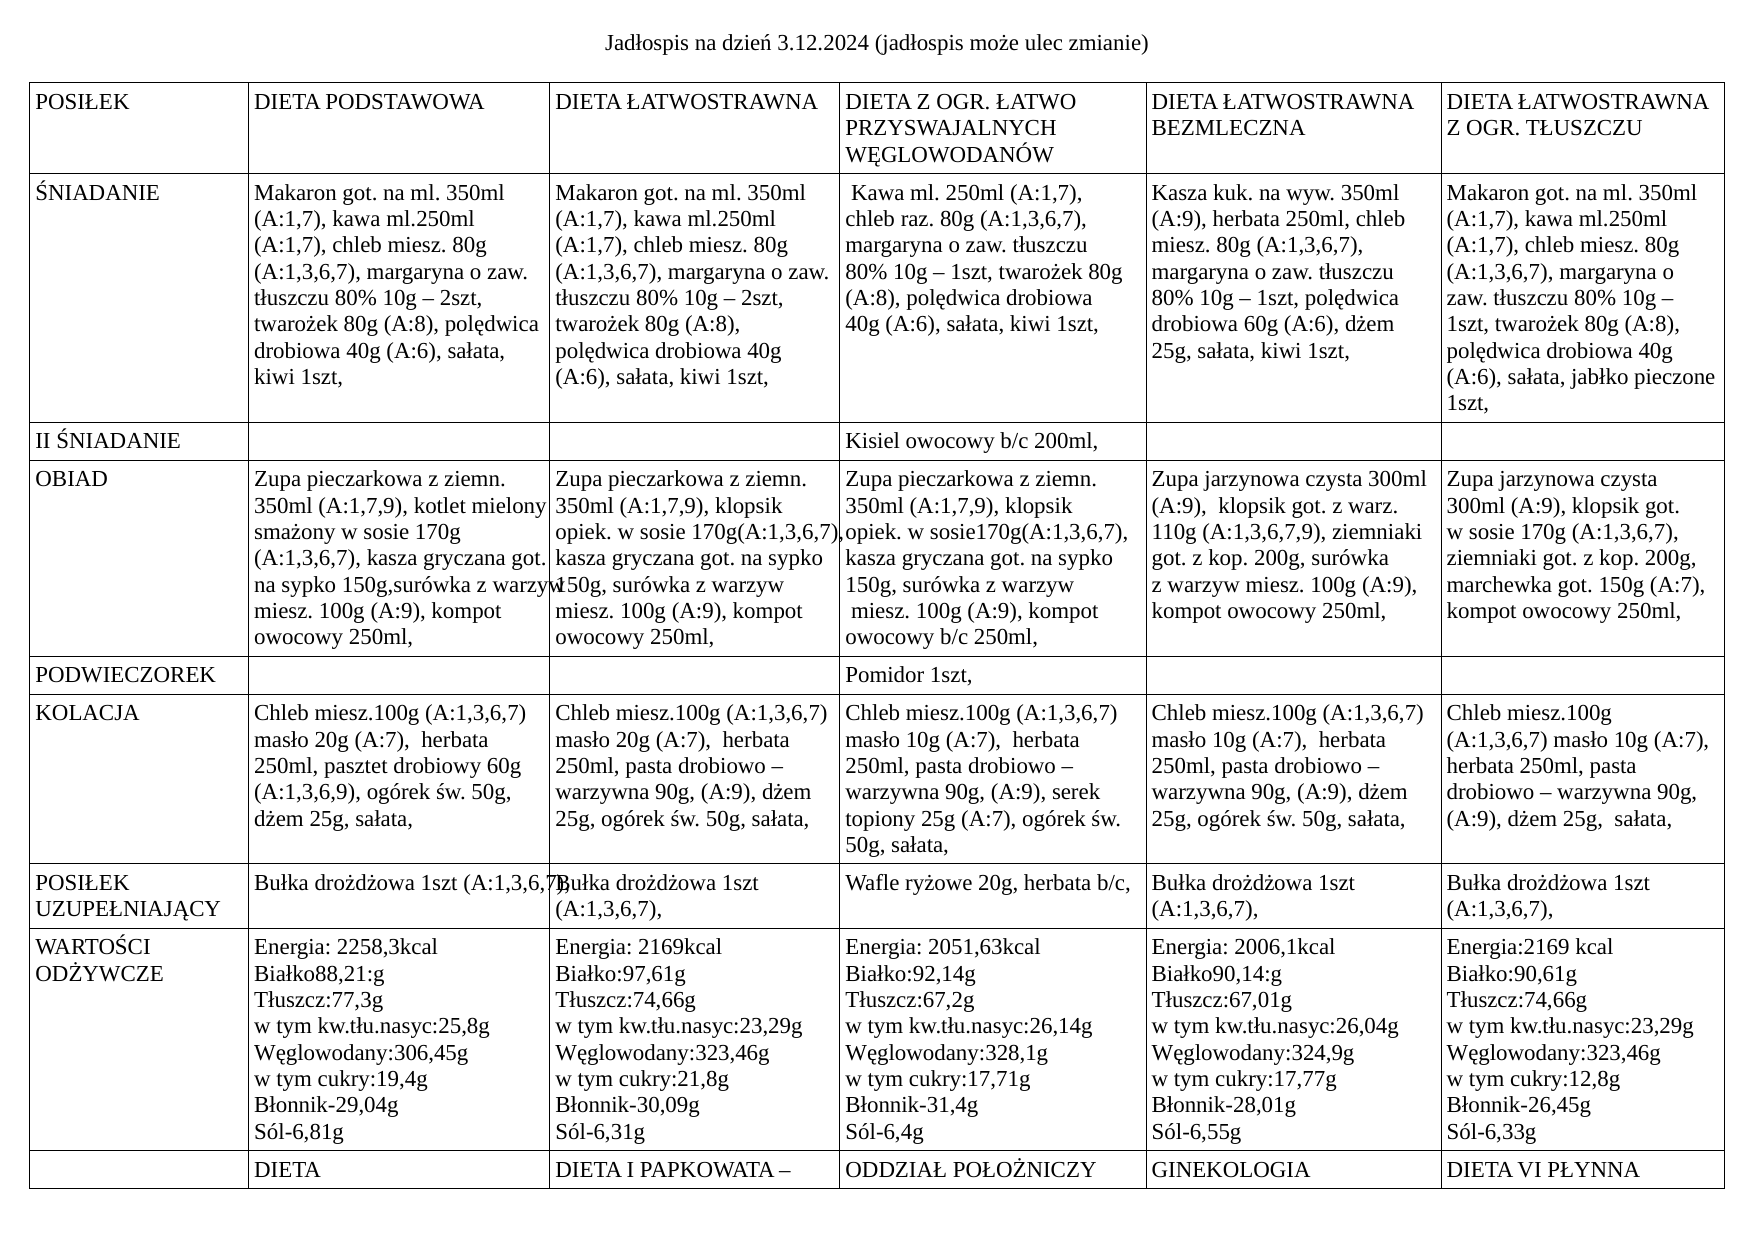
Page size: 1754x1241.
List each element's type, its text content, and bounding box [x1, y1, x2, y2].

table_cell Zupa pieczarkowa z ziemn. 350ml (A:1,7,9), klopsik opiek. w sosie 170g(A:1,3,6,7), kasza gryczana got. na sypko 150g, surówka z warzyw miesz. 100g (A:9), kompot owocowy 250ml, [550, 461, 839, 656]
table_cell Wafle ryżowe 20g, herbata b/c, [840, 864, 1146, 927]
table_cell DIETA I PAPKOWATA – [550, 1151, 839, 1188]
table_cell Kasza kuk. na wyw. 350ml (A:9), herbata 250ml, chleb miesz. 80g (A:1,3,6,7), margaryna o zaw. tłuszczu 80% 10g – 1szt, polędwica drobiowa 60g (A:6), dżem 25g, sałata, kiwi 1szt, [1147, 174, 1441, 422]
table_cell [1147, 423, 1441, 459]
table_cell GINEKOLOGIA [1147, 1151, 1441, 1188]
table_cell Makaron got. na ml. 350ml (A:1,7), kawa ml.250ml (A:1,7), chleb miesz. 80g (A:1,3,6,7), margaryna o zaw. tłuszczu 80% 10g – 2szt, twarożek 80g (A:8), polędwica drobiowa 40g (A:6), sałata, kiwi 1szt, [550, 174, 839, 422]
table_header DIETA Z OGR. ŁATWO PRZYSWAJALNYCH WĘGLOWODANÓW [840, 83, 1146, 173]
text Jadłospis na dzień 3.12.2024 (jadłospis może ulec zmianie) [29, 29, 1724, 56]
table_cell Energia: 2258,3kcal Białko88,21:g Tłuszcz:77,3g w tym kw.tłu.nasyc:25,8g Węglowodany:306,45g w tym cukry:19,4g Błonnik-29,04g Sól-6,81g [249, 929, 549, 1150]
table_cell KOLACJA [30, 695, 248, 863]
table_cell Makaron got. na ml. 350ml (A:1,7), kawa ml.250ml (A:1,7), chleb miesz. 80g (A:1,3,6,7), margaryna o zaw. tłuszczu 80% 10g – 2szt, twarożek 80g (A:8), polędwica drobiowa 40g (A:6), sałata, kiwi 1szt, [249, 174, 549, 422]
table_cell [1147, 657, 1441, 693]
table_cell Energia: 2169kcal Białko:97,61g Tłuszcz:74,66g w tym kw.tłu.nasyc:23,29g Węglowodany:323,46g w tym cukry:21,8g Błonnik-30,09g Sól-6,31g [550, 929, 839, 1150]
table_cell Chleb miesz.100g (A:1,3,6,7) masło 10g (A:7), herbata 250ml, pasta drobiowo – warzywna 90g, (A:9), dżem 25g, sałata, [1442, 695, 1724, 863]
table_cell II ŚNIADANIE [30, 423, 248, 459]
table_cell ODDZIAŁ POŁOŻNICZY [840, 1151, 1146, 1188]
table_cell Chleb miesz.100g (A:1,3,6,7) masło 20g (A:7), herbata 250ml, pasztet drobiowy 60g (A:1,3,6,9), ogórek św. 50g, dżem 25g, sałata, [249, 695, 549, 863]
table_cell Pomidor 1szt, [840, 657, 1146, 693]
table_cell Zupa jarzynowa czysta 300ml (A:9), klopsik got. z warz. 110g (A:1,3,6,7,9), ziemniaki got. z kop. 200g, surówka z warzyw miesz. 100g (A:9), kompot owocowy 250ml, [1147, 461, 1441, 656]
table_cell Energia: 2051,63kcal Białko:92,14g Tłuszcz:67,2g w tym kw.tłu.nasyc:26,14g Węglowodany:328,1g w tym cukry:17,71g Błonnik-31,4g Sól-6,4g [840, 929, 1146, 1150]
table_cell DIETA VI PŁYNNA [1442, 1151, 1724, 1188]
table_cell Energia:2169 kcal Białko:90,61g Tłuszcz:74,66g w tym kw.tłu.nasyc:23,29g Węglowodany:323,46g w tym cukry:12,8g Błonnik-26,45g Sól-6,33g [1442, 929, 1724, 1150]
table_cell Makaron got. na ml. 350ml (A:1,7), kawa ml.250ml (A:1,7), chleb miesz. 80g (A:1,3,6,7), margaryna o zaw. tłuszczu 80% 10g – 1szt, twarożek 80g (A:8), polędwica drobiowa 40g (A:6), sałata, jabłko pieczone 1szt, [1442, 174, 1724, 422]
table_cell PODWIECZOREK [30, 657, 248, 693]
table_cell [249, 657, 549, 693]
table_cell Kisiel owocowy b/c 200ml, [840, 423, 1146, 459]
table_cell [550, 423, 839, 459]
table_cell WARTOŚCI ODŻYWCZE [30, 929, 248, 1150]
table_cell Bułka drożdżowa 1szt (A:1,3,6,7), [249, 864, 549, 927]
table_cell Bułka drożdżowa 1szt (A:1,3,6,7), [1147, 864, 1441, 927]
table_header POSIŁEK [30, 83, 248, 173]
table_cell Kawa ml. 250ml (A:1,7), chleb raz. 80g (A:1,3,6,7), margaryna o zaw. tłuszczu 80% 10g – 1szt, twarożek 80g (A:8), polędwica drobiowa 40g (A:6), sałata, kiwi 1szt, [840, 174, 1146, 422]
table_cell OBIAD [30, 461, 248, 656]
table_cell DIETA [249, 1151, 549, 1188]
table_header DIETA ŁATWOSTRAWNA BEZMLECZNA [1147, 83, 1441, 173]
table_cell Chleb miesz.100g (A:1,3,6,7) masło 20g (A:7), herbata 250ml, pasta drobiowo – warzywna 90g, (A:9), dżem 25g, ogórek św. 50g, sałata, [550, 695, 839, 863]
table_cell Chleb miesz.100g (A:1,3,6,7) masło 10g (A:7), herbata 250ml, pasta drobiowo – warzywna 90g, (A:9), dżem 25g, ogórek św. 50g, sałata, [1147, 695, 1441, 863]
table_header DIETA ŁATWOSTRAWNA Z OGR. TŁUSZCZU [1442, 83, 1724, 173]
table_header DIETA PODSTAWOWA [249, 83, 549, 173]
table_cell Bułka drożdżowa 1szt (A:1,3,6,7), [550, 864, 839, 927]
table_cell Zupa jarzynowa czysta 300ml (A:9), klopsik got. w sosie 170g (A:1,3,6,7), ziemniaki got. z kop. 200g, marchewka got. 150g (A:7), kompot owocowy 250ml, [1442, 461, 1724, 656]
table_cell [30, 1151, 248, 1188]
table_cell Chleb miesz.100g (A:1,3,6,7) masło 10g (A:7), herbata 250ml, pasta drobiowo – warzywna 90g, (A:9), serek topiony 25g (A:7), ogórek św. 50g, sałata, [840, 695, 1146, 863]
table_cell [249, 423, 549, 459]
table_cell POSIŁEK UZUPEŁNIAJĄCY [30, 864, 248, 927]
table_cell Zupa pieczarkowa z ziemn. 350ml (A:1,7,9), klopsik opiek. w sosie170g(A:1,3,6,7), kasza gryczana got. na sypko 150g, surówka z warzyw miesz. 100g (A:9), kompot owocowy b/c 250ml, [840, 461, 1146, 656]
table_cell [550, 657, 839, 693]
table_cell Energia: 2006,1kcal Białko90,14:g Tłuszcz:67,01g w tym kw.tłu.nasyc:26,04g Węglowodany:324,9g w tym cukry:17,77g Błonnik-28,01g Sól-6,55g [1147, 929, 1441, 1150]
table_header DIETA ŁATWOSTRAWNA [550, 83, 839, 173]
table_cell [1442, 423, 1724, 459]
table_cell Bułka drożdżowa 1szt (A:1,3,6,7), [1442, 864, 1724, 927]
table_cell Zupa pieczarkowa z ziemn. 350ml (A:1,7,9), kotlet mielony smażony w sosie 170g (A:1,3,6,7), kasza gryczana got. na sypko 150g,surówka z warzyw miesz. 100g (A:9), kompot owocowy 250ml, [249, 461, 549, 656]
table_cell [1442, 657, 1724, 693]
table_cell ŚNIADANIE [30, 174, 248, 422]
